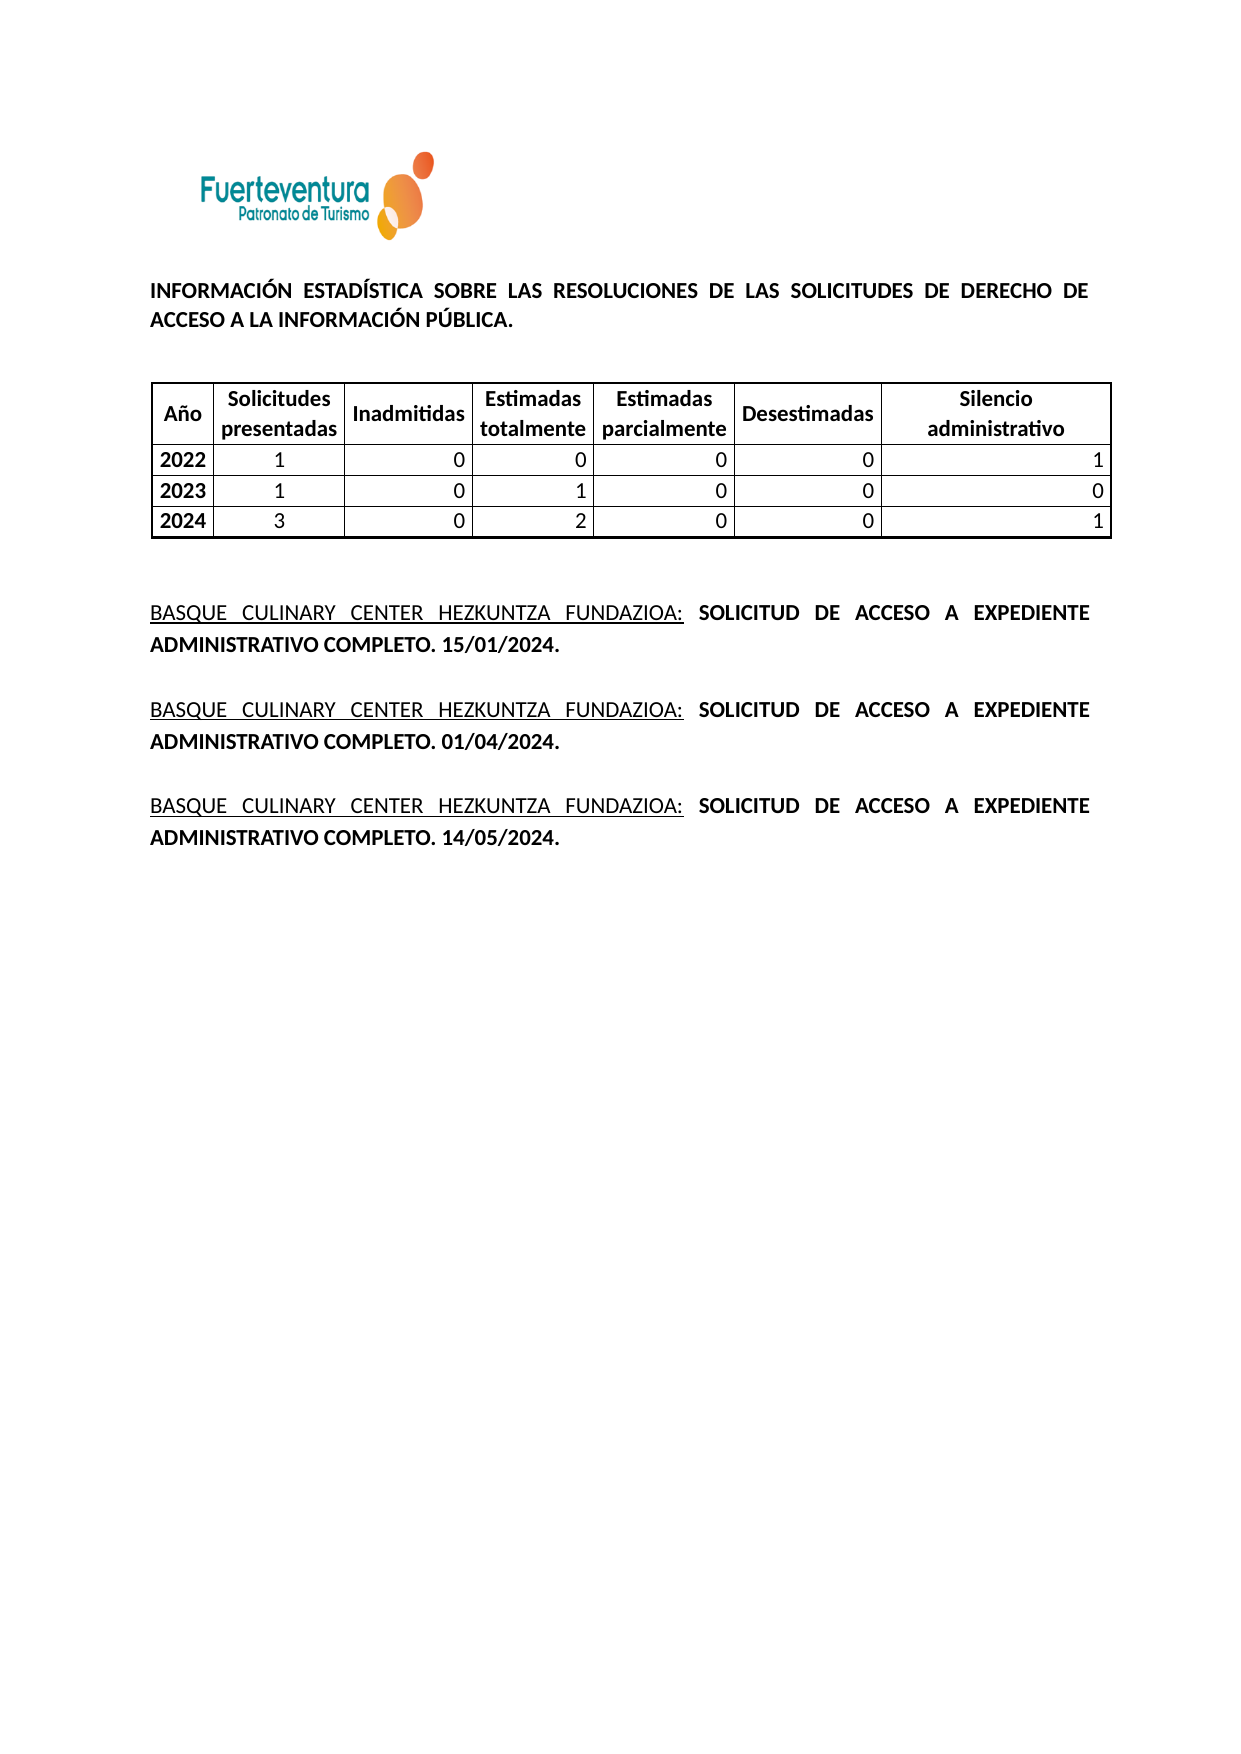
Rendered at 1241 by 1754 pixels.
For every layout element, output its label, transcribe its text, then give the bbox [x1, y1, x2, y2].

table_cell 0 [735, 476, 881, 506]
table_cell 2023 [153, 476, 213, 506]
table_cell 1 [882, 445, 1110, 475]
table_cell 0 [345, 445, 472, 475]
table_cell 2022 [153, 445, 213, 475]
table_cell 0 [594, 476, 734, 506]
table_header Silencio administrativo [882, 384, 1110, 444]
table_cell 0 [473, 445, 593, 475]
table_cell 0 [735, 445, 881, 475]
text BASQUE CULINARY CENTER HEZKUNTZA FUNDAZIOA: SOLICITUD DE ACCESO A EXPEDIENTE ADMINISTRATIVO COMPLETO. 14/05/2024. [150, 791, 1090, 852]
table_cell 0 [594, 445, 734, 475]
table_cell 1 [882, 507, 1110, 536]
table_header Año [153, 384, 213, 444]
table_cell 0 [735, 507, 881, 536]
table_cell 3 [214, 507, 344, 536]
text BASQUE CULINARY CENTER HEZKUNTZA FUNDAZIOA: SOLICITUD DE ACCESO A EXPEDIENTE ADMINISTRATIVO COMPLETO. 15/01/2024. [150, 598, 1090, 658]
table_header Inadmitidas [345, 384, 472, 444]
table_cell 0 [345, 507, 472, 536]
table_cell 2 [473, 507, 593, 536]
table_header Desestimadas [735, 384, 881, 444]
picture [150, 147, 486, 244]
table_header Solicitudes presentadas [214, 384, 344, 444]
table_header Estimadas parcialmente [594, 384, 734, 444]
table_cell 0 [594, 507, 734, 536]
table_header Estimadas totalmente [473, 384, 593, 444]
table_cell 1 [473, 476, 593, 506]
text BASQUE CULINARY CENTER HEZKUNTZA FUNDAZIOA: SOLICITUD DE ACCESO A EXPEDIENTE ADMINISTRATIVO COMPLETO. 01/04/2024. [150, 695, 1090, 755]
table_cell 1 [214, 476, 344, 506]
table_cell 2024 [153, 507, 213, 536]
table_cell 1 [214, 445, 344, 475]
table_cell 0 [345, 476, 472, 506]
text INFORMACIÓN ESTADÍSTICA SOBRE LAS RESOLUCIONES DE LAS SOLICITUDES DE DERECHO DE ACCESO A LA INFORMACIÓN PÚBLICA. [150, 276, 1090, 334]
table_cell 0 [882, 476, 1110, 506]
